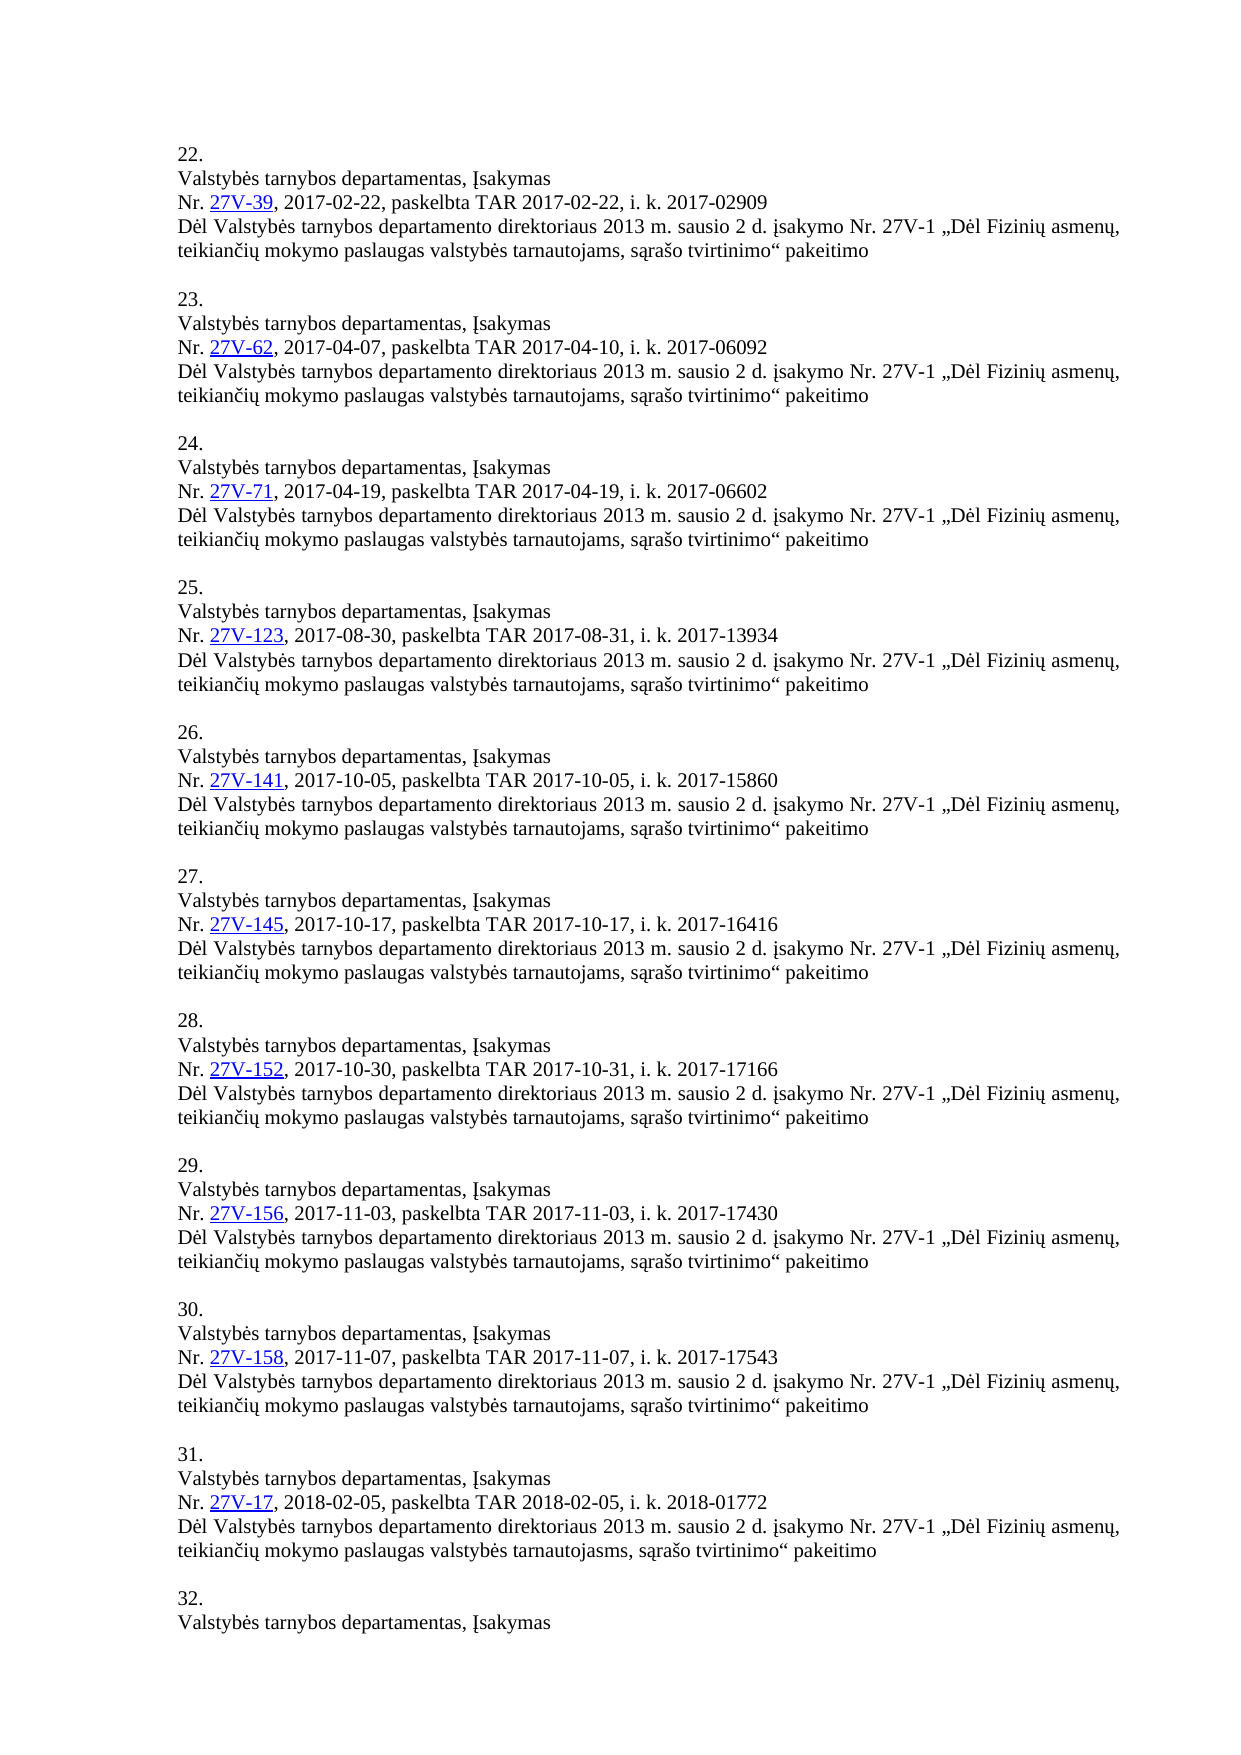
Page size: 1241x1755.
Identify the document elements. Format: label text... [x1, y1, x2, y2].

text Valstybės tarnybos departamentas, Įsakymas [177, 599, 1122, 623]
text Nr. 27V-17, 2018-02-05, paskelbta TAR 2018-02-05, i. k. 2018-01772 [177, 1490, 1122, 1514]
text Valstybės tarnybos departamentas, Įsakymas [177, 744, 1122, 768]
text Dėl Valstybės tarnybos departamento direktoriaus 2013 m. sausio 2 d. įsakymo Nr. 27V-1 „Dėl Fizinių asmenų, teikiančių mokymo paslaugas valstybės tarnautojams, sąrašo tvirtinimo“ pakeitimo [177, 792, 1122, 840]
text Dėl Valstybės tarnybos departamento direktoriaus 2013 m. sausio 2 d. įsakymo Nr. 27V-1 „Dėl Fizinių asmenų, teikiančių mokymo paslaugas valstybės tarnautojams, sąrašo tvirtinimo“ pakeitimo [177, 214, 1122, 262]
text 22. [177, 142, 1122, 166]
text Nr. 27V-158, 2017-11-07, paskelbta TAR 2017-11-07, i. k. 2017-17543 [177, 1345, 1122, 1369]
text 30. [177, 1297, 1122, 1321]
text Dėl Valstybės tarnybos departamento direktoriaus 2013 m. sausio 2 d. įsakymo Nr. 27V-1 „Dėl Fizinių asmenų, teikiančių mokymo paslaugas valstybės tarnautojams, sąrašo tvirtinimo“ pakeitimo [177, 1369, 1122, 1417]
text Nr. 27V-156, 2017-11-03, paskelbta TAR 2017-11-03, i. k. 2017-17430 [177, 1201, 1122, 1225]
text Nr. 27V-71, 2017-04-19, paskelbta TAR 2017-04-19, i. k. 2017-06602 [177, 479, 1122, 503]
text Valstybės tarnybos departamentas, Įsakymas [177, 1321, 1122, 1345]
text Dėl Valstybės tarnybos departamento direktoriaus 2013 m. sausio 2 d. įsakymo Nr. 27V-1 „Dėl Fizinių asmenų, teikiančių mokymo paslaugas valstybės tarnautojams, sąrašo tvirtinimo“ pakeitimo [177, 1081, 1122, 1129]
text Valstybės tarnybos departamentas, Įsakymas [177, 311, 1122, 335]
text Dėl Valstybės tarnybos departamento direktoriaus 2013 m. sausio 2 d. įsakymo Nr. 27V-1 „Dėl Fizinių asmenų, teikiančių mokymo paslaugas valstybės tarnautojams, sąrašo tvirtinimo“ pakeitimo [177, 503, 1122, 551]
text Nr. 27V-145, 2017-10-17, paskelbta TAR 2017-10-17, i. k. 2017-16416 [177, 912, 1122, 936]
text 31. [177, 1442, 1122, 1466]
text 28. [177, 1008, 1122, 1032]
text 32. [177, 1586, 1122, 1610]
text Dėl Valstybės tarnybos departamento direktoriaus 2013 m. sausio 2 d. įsakymo Nr. 27V-1 „Dėl Fizinių asmenų, teikiančių mokymo paslaugas valstybės tarnautojasms, sąrašo tvirtinimo“ pakeitimo [177, 1514, 1122, 1562]
text Nr. 27V-62, 2017-04-07, paskelbta TAR 2017-04-10, i. k. 2017-06092 [177, 335, 1122, 359]
text Nr. 27V-123, 2017-08-30, paskelbta TAR 2017-08-31, i. k. 2017-13934 [177, 623, 1122, 647]
text Valstybės tarnybos departamentas, Įsakymas [177, 166, 1122, 190]
text Nr. 27V-39, 2017-02-22, paskelbta TAR 2017-02-22, i. k. 2017-02909 [177, 190, 1122, 214]
text Valstybės tarnybos departamentas, Įsakymas [177, 455, 1122, 479]
text Valstybės tarnybos departamentas, Įsakymas [177, 1610, 1122, 1634]
text 24. [177, 431, 1122, 455]
text Nr. 27V-141, 2017-10-05, paskelbta TAR 2017-10-05, i. k. 2017-15860 [177, 768, 1122, 792]
text Dėl Valstybės tarnybos departamento direktoriaus 2013 m. sausio 2 d. įsakymo Nr. 27V-1 „Dėl Fizinių asmenų, teikiančių mokymo paslaugas valstybės tarnautojams, sąrašo tvirtinimo“ pakeitimo [177, 1225, 1122, 1273]
text Dėl Valstybės tarnybos departamento direktoriaus 2013 m. sausio 2 d. įsakymo Nr. 27V-1 „Dėl Fizinių asmenų, teikiančių mokymo paslaugas valstybės tarnautojams, sąrašo tvirtinimo“ pakeitimo [177, 647, 1122, 696]
text 29. [177, 1153, 1122, 1177]
text 25. [177, 575, 1122, 599]
text Nr. 27V-152, 2017-10-30, paskelbta TAR 2017-10-31, i. k. 2017-17166 [177, 1057, 1122, 1081]
text 27. [177, 864, 1122, 888]
text 23. [177, 287, 1122, 311]
text Valstybės tarnybos departamentas, Įsakymas [177, 1177, 1122, 1201]
text Dėl Valstybės tarnybos departamento direktoriaus 2013 m. sausio 2 d. įsakymo Nr. 27V-1 „Dėl Fizinių asmenų, teikiančių mokymo paslaugas valstybės tarnautojams, sąrašo tvirtinimo“ pakeitimo [177, 936, 1122, 984]
text Valstybės tarnybos departamentas, Įsakymas [177, 888, 1122, 912]
text Dėl Valstybės tarnybos departamento direktoriaus 2013 m. sausio 2 d. įsakymo Nr. 27V-1 „Dėl Fizinių asmenų, teikiančių mokymo paslaugas valstybės tarnautojams, sąrašo tvirtinimo“ pakeitimo [177, 359, 1122, 407]
text Valstybės tarnybos departamentas, Įsakymas [177, 1032, 1122, 1057]
text Valstybės tarnybos departamentas, Įsakymas [177, 1466, 1122, 1490]
text 26. [177, 720, 1122, 744]
